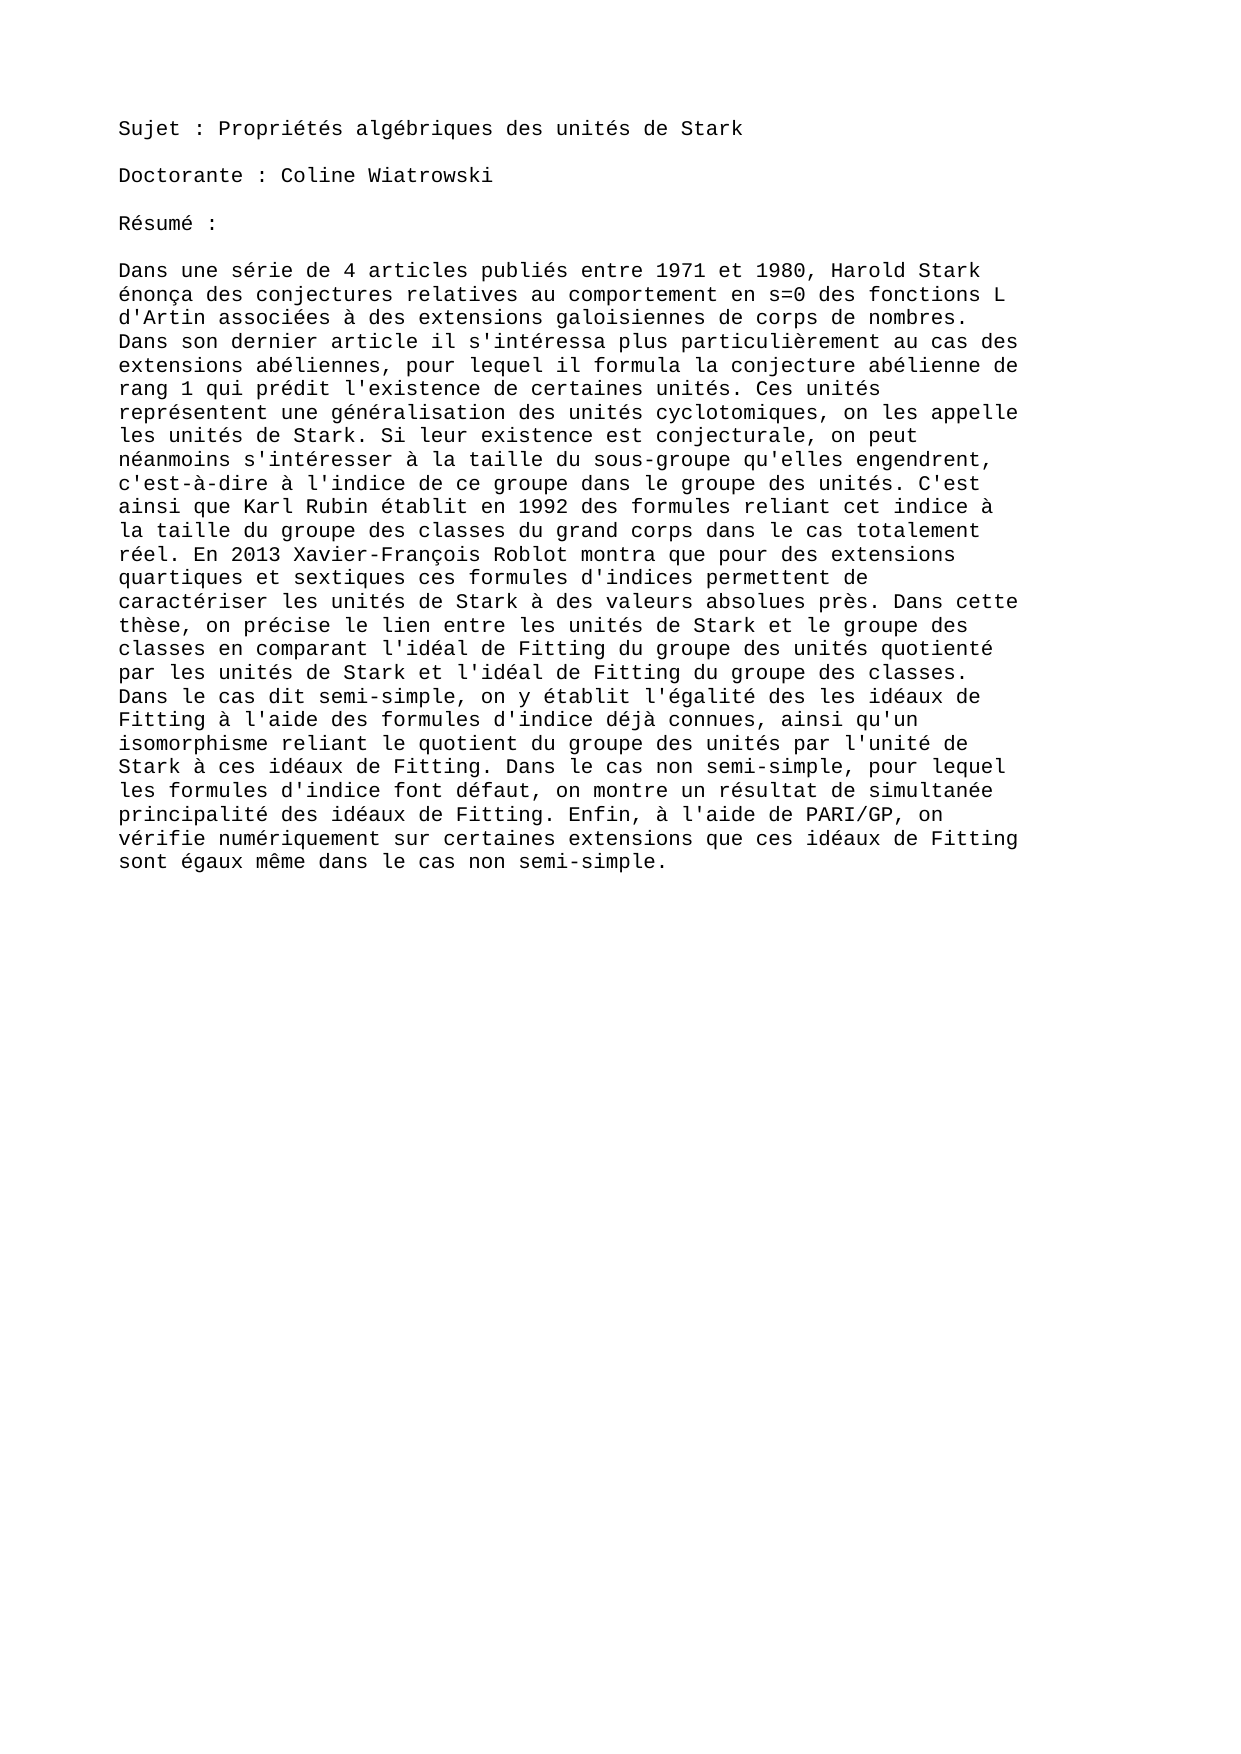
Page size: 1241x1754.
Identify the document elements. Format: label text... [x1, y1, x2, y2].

text réel. En 2013 Xavier-François Roblot montra que pour des extensions [118, 544, 1122, 567]
text rang 1 qui prédit l'existence de certaines unités. Ces unités [118, 378, 1122, 402]
text Dans le cas dit semi-simple, on y établit l'égalité des les idéaux de [118, 686, 1122, 709]
text représentent une généralisation des unités cyclotomiques, on les appelle [118, 402, 1122, 426]
text sont égaux même dans le cas non semi-simple. [118, 851, 1122, 875]
text c'est-à-dire à l'indice de ce groupe dans le groupe des unités. C'est [118, 473, 1122, 496]
text thèse, on précise le lien entre les unités de Stark et le groupe des [118, 615, 1122, 638]
text ainsi que Karl Rubin établit en 1992 des formules reliant cet indice à [118, 496, 1122, 520]
text Dans son dernier article il s'intéressa plus particulièrement au cas des [118, 331, 1122, 354]
text Doctorante : Coline Wiatrowski [118, 165, 1122, 189]
text énonça des conjectures relatives au comportement en s=0 des fonctions L [118, 284, 1122, 307]
text d'Artin associées à des extensions galoisiennes de corps de nombres. [118, 307, 1122, 331]
text les formules d'indice font défaut, on montre un résultat de simultanée [118, 780, 1122, 804]
text isomorphisme reliant le quotient du groupe des unités par l'unité de [118, 733, 1122, 757]
text néanmoins s'intéresser à la taille du sous-groupe qu'elles engendrent, [118, 449, 1122, 473]
text vérifie numériquement sur certaines extensions que ces idéaux de Fitting [118, 827, 1122, 851]
text quartiques et sextiques ces formules d'indices permettent de [118, 567, 1122, 591]
text Fitting à l'aide des formules d'indice déjà connues, ainsi qu'un [118, 709, 1122, 733]
text principalité des idéaux de Fitting. Enfin, à l'aide de PARI/GP, on [118, 804, 1122, 827]
text extensions abéliennes, pour lequel il formula la conjecture abélienne de [118, 354, 1122, 378]
text Dans une série de 4 articles publiés entre 1971 et 1980, Harold Stark [118, 260, 1122, 284]
text classes en comparant l'idéal de Fitting du groupe des unités quotienté [118, 638, 1122, 662]
text Stark à ces idéaux de Fitting. Dans le cas non semi-simple, pour lequel [118, 757, 1122, 780]
text les unités de Stark. Si leur existence est conjecturale, on peut [118, 426, 1122, 449]
text Sujet : Propriétés algébriques des unités de Stark [118, 118, 1122, 142]
text Résumé : [118, 213, 1122, 236]
text par les unités de Stark et l'idéal de Fitting du groupe des classes. [118, 662, 1122, 686]
text la taille du groupe des classes du grand corps dans le cas totalement [118, 520, 1122, 544]
text caractériser les unités de Stark à des valeurs absolues près. Dans cette [118, 591, 1122, 615]
